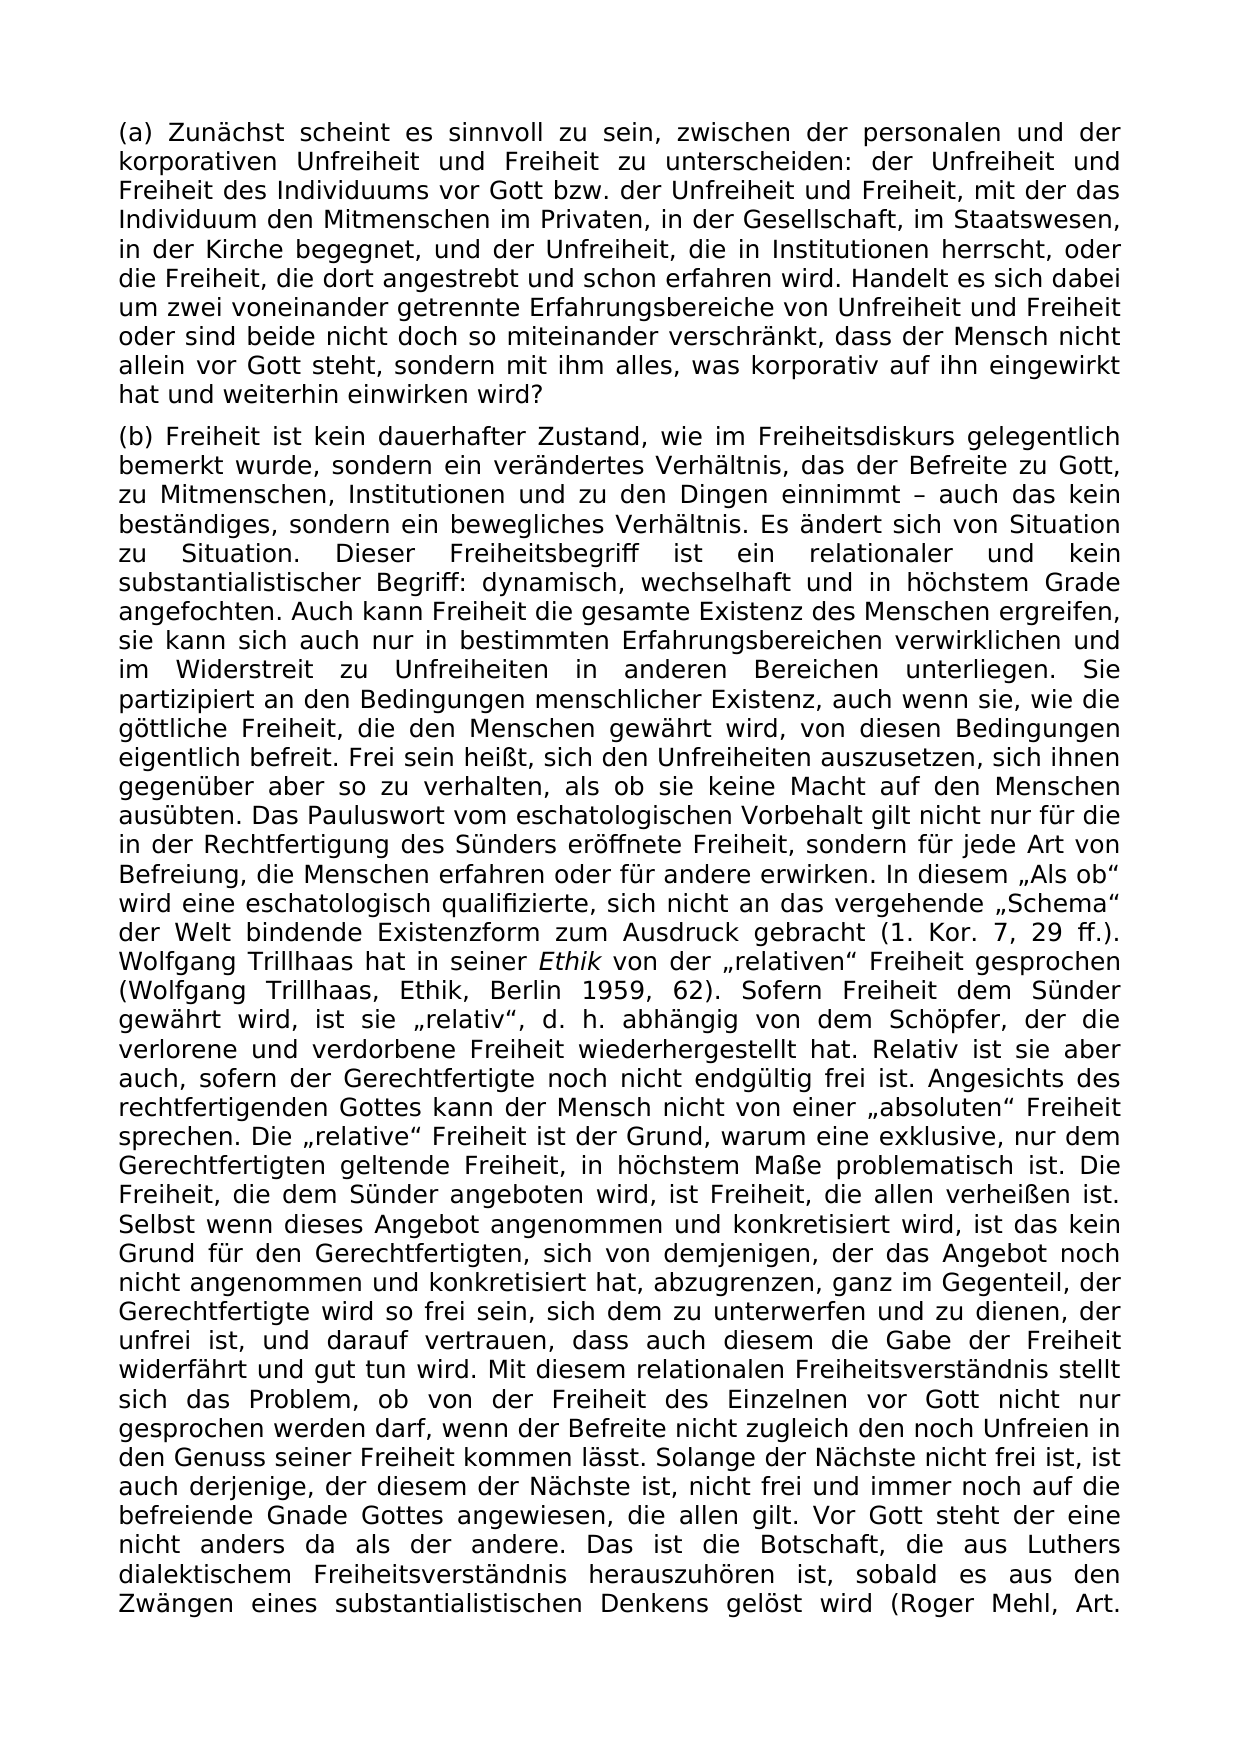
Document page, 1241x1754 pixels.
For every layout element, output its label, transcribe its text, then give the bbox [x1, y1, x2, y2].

text (a) Zunächst scheint es sinnvoll zu sein, zwischen der personalen und der korporativen Unfreiheit und Freiheit zu unterscheiden: der Unfreiheit und Freiheit des Individuums vor Gott bzw. der Unfreiheit und Freiheit, mit der das Individuum den Mitmenschen im Privaten, in der Gesellschaft, im Staatswesen, in der Kirche begegnet, und der Unfreiheit, die in Institutionen herrscht, oder die Freiheit, die dort angestrebt und schon erfahren wird. Handelt es sich dabei um zwei voneinander getrennte Erfahrungsbereiche von Unfreiheit und Freiheit oder sind beide nicht doch so miteinander verschränkt, dass der Mensch nicht allein vor Gott steht, sondern mit ihm alles, was korporativ auf ihn eingewirkt hat und weiterhin einwirken wird? [118, 118, 1122, 410]
text (b) Freiheit ist kein dauerhafter Zustand, wie im Freiheitsdiskurs gelegentlich bemerkt wurde, sondern ein verändertes Verhältnis, das der Befreite zu Gott, zu Mitmenschen, Institutionen und zu den Dingen einnimmt – auch das kein beständiges, sondern ein bewegliches Verhältnis. Es ändert sich von Situation zu Situation. Dieser Freiheitsbegriff ist ein relationaler und kein substantialistischer Begriff: dynamisch, wechselhaft und in höchstem Grade angefochten. Auch kann Freiheit die gesamte Existenz des Menschen ergreifen, sie kann sich auch nur in bestimmten Erfahrungsbereichen verwirklichen und im Widerstreit zu Unfreiheiten in anderen Bereichen unterliegen. Sie partizipiert an den Bedingungen menschlicher Existenz, auch wenn sie, wie die göttliche Freiheit, die den Menschen gewährt wird, von diesen Bedingungen eigentlich befreit. Frei sein heißt, sich den Unfreiheiten auszusetzen, sich ihnen gegenüber aber so zu verhalten, als ob sie keine Macht auf den Menschen ausübten. Das Pauluswort vom eschatologischen Vorbehalt gilt nicht nur für die in der Rechtfertigung des Sünders eröffnete Freiheit, sondern für jede Art von Befreiung, die Menschen erfahren oder für andere erwirken. In diesem „Als ob“ wird eine eschatologisch qualifizierte, sich nicht an das vergehende „Schema“ der Welt bindende Existenzform zum Ausdruck gebracht (1. Kor. 7, 29 ff.). Wolfgang Trillhaas hat in seiner Ethik von der „relativen“ Freiheit gesprochen (Wolfgang Trillhaas, Ethik, Berlin 1959, 62). Sofern Freiheit dem Sünder gewährt wird, ist sie „relativ“, d. h. abhängig von dem Schöpfer, der die verlorene und verdorbene Freiheit wiederhergestellt hat. Relativ ist sie aber auch, sofern der Gerechtfertigte noch nicht endgültig frei ist. Angesichts des rechtfertigenden Gottes kann der Mensch nicht von einer „absoluten“ Freiheit sprechen. Die „relative“ Freiheit ist der Grund, warum eine exklusive, nur dem Gerechtfertigten geltende Freiheit, in höchstem Maße problematisch ist. Die Freiheit, die dem Sünder angeboten wird, ist Freiheit, die allen verheißen ist. Selbst wenn dieses Angebot angenommen und konkretisiert wird, ist das kein Grund für den Gerechtfertigten, sich von demjenigen, der das Angebot noch nicht angenommen und konkretisiert hat, abzugrenzen, ganz im Gegenteil, der Gerechtfertigte wird so frei sein, sich dem zu unterwerfen und zu dienen, der unfrei ist, und darauf vertrauen, dass auch diesem die Gabe der Freiheit widerfährt und gut tun wird. Mit diesem relationalen Freiheitsverständnis stellt sich das Problem, ob von der Freiheit des Einzelnen vor Gott nicht nur gesprochen werden darf, wenn der Befreite nicht zugleich den noch Unfreien in den Genuss seiner Freiheit kommen lässt. Solange der Nächste nicht frei ist, ist auch derjenige, der diesem der Nächste ist, nicht frei und immer noch auf die befreiende Gnade Gottes angewiesen, die allen gilt. Vor Gott steht der eine nicht anders da als der andere. Das ist die Botschaft, die aus Luthers dialektischem Freiheitsverständnis herauszuhören ist, sobald es aus den Zwängen eines substantialistischen Denkens gelöst wird (Roger Mehl, Art. [118, 422, 1122, 1618]
